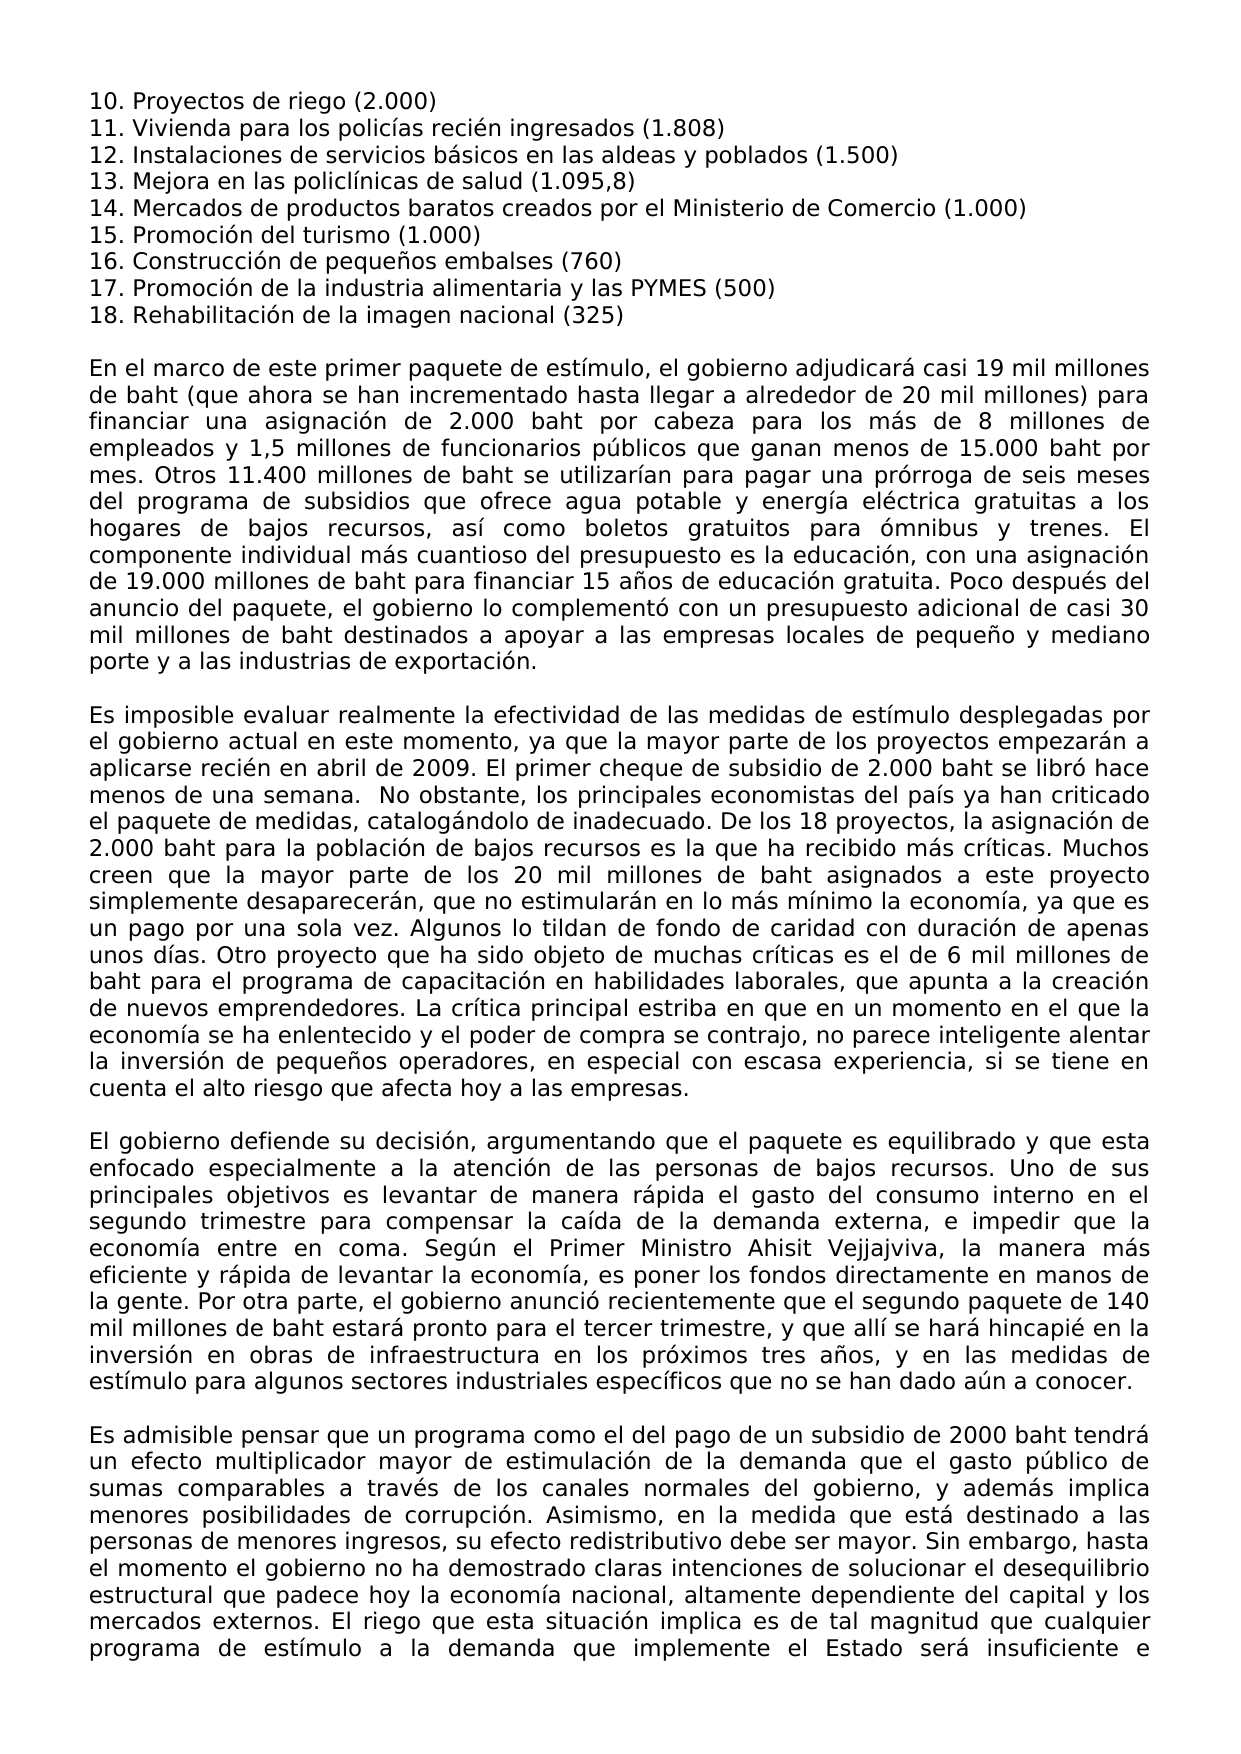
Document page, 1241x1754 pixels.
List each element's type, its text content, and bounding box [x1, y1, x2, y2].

text En el marco de este primer paquete de estímulo, el gobierno adjudicará casi 19 mil millones de baht (que ahora se han incrementado hasta llegar a alrededor de 20 mil millones) para financiar una asignación de 2.000 baht por cabeza para los más de 8 millones de empleados y 1,5 millones de funcionarios públicos que ganan menos de 15.000 baht por mes. Otros 11.400 millones de baht se utilizarían para pagar una prórroga de seis meses del programa de subsidios que ofrece agua potable y energía eléctrica gratuitas a los hogares de bajos recursos, así como boletos gratuitos para ómnibus y trenes. El componente individual más cuantioso del presupuesto es la educación, con una asignación de 19.000 millones de baht para financiar 15 años de educación gratuita. Poco después del anuncio del paquete, el gobierno lo complementó con un presupuesto adicional de casi 30 mil millones de baht destinados a apoyar a las empresas locales de pequeño y mediano porte y a las industrias de exportación. [88, 355, 1152, 675]
text 16. Construcción de pequeños embalses (760) [88, 248, 1152, 275]
text 17. Promoción de la industria alimentaria y las PYMES (500) [88, 275, 1152, 302]
text 13. Mejora en las policlínicas de salud (1.095,8) [88, 168, 1152, 195]
text 10. Proyectos de riego (2.000) [88, 88, 1152, 115]
text 14. Mercados de productos baratos creados por el Ministerio de Comercio (1.000) [88, 195, 1152, 222]
text 12. Instalaciones de servicios básicos en las aldeas y poblados (1.500) [88, 142, 1152, 168]
text 11. Vivienda para los policías recién ingresados (1.808) [88, 115, 1152, 142]
text 18. Rehabilitación de la imagen nacional (325) [88, 302, 1152, 328]
text El gobierno defiende su decisión, argumentando que el paquete es equilibrado y que esta enfocado especialmente a la atención de las personas de bajos recursos. Uno de sus principales objetivos es levantar de manera rápida el gasto del consumo interno en el segundo trimestre para compensar la caída de la demanda externa, e impedir que la economía entre en coma. Según el Primer Ministro Ahisit Vejjajviva, la manera más eficiente y rápida de levantar la economía, es poner los fondos directamente en manos de la gente. Por otra parte, el gobierno anunció recientemente que el segundo paquete de 140 mil millones de baht estará pronto para el tercer trimestre, y que allí se hará hincapié en la inversión en obras de infraestructura en los próximos tres años, y en las medidas de estímulo para algunos sectores industriales específicos que no se han dado aún a conocer. [88, 1128, 1152, 1395]
text Es imposible evaluar realmente la efectividad de las medidas de estímulo desplegadas por el gobierno actual en este momento, ya que la mayor parte de los proyectos empezarán a aplicarse recién en abril de 2009. El primer cheque de subsidio de 2.000 baht se libró hace menos de una semana. No obstante, los principales economistas del país ya han criticado el paquete de medidas, catalogándolo de inadecuado. De los 18 proyectos, la asignación de 2.000 baht para la población de bajos recursos es la que ha recibido más críticas. Muchos creen que la mayor parte de los 20 mil millones de baht asignados a este proyecto simplemente desaparecerán, que no estimularán en lo más mínimo la economía, ya que es un pago por una sola vez. Algunos lo tildan de fondo de caridad con duración de apenas unos días. Otro proyecto que ha sido objeto de muchas críticas es el de 6 mil millones de baht para el programa de capacitación en habilidades laborales, que apunta a la creación de nuevos emprendedores. La crítica principal estriba en que en un momento en el que la economía se ha enlentecido y el poder de compra se contrajo, no parece inteligente alentar la inversión de pequeños operadores, en especial con escasa experiencia, si se tiene en cuenta el alto riesgo que afecta hoy a las empresas. [88, 702, 1152, 1102]
text Es admisible pensar que un programa como el del pago de un subsidio de 2000 baht tendrá un efecto multiplicador mayor de estimulación de la demanda que el gasto público de sumas comparables a través de los canales normales del gobierno, y además implica menores posibilidades de corrupción. Asimismo, en la medida que está destinado a las personas de menores ingresos, su efecto redistributivo debe ser mayor. Sin embargo, hasta el momento el gobierno no ha demostrado claras intenciones de solucionar el desequilibrio estructural que padece hoy la economía nacional, altamente dependiente del capital y los mercados externos. El riego que esta situación implica es de tal magnitud que cualquier programa de estímulo a la demanda que implemente el Estado será insuficiente e [88, 1422, 1152, 1662]
text 15. Promoción del turismo (1.000) [88, 222, 1152, 248]
